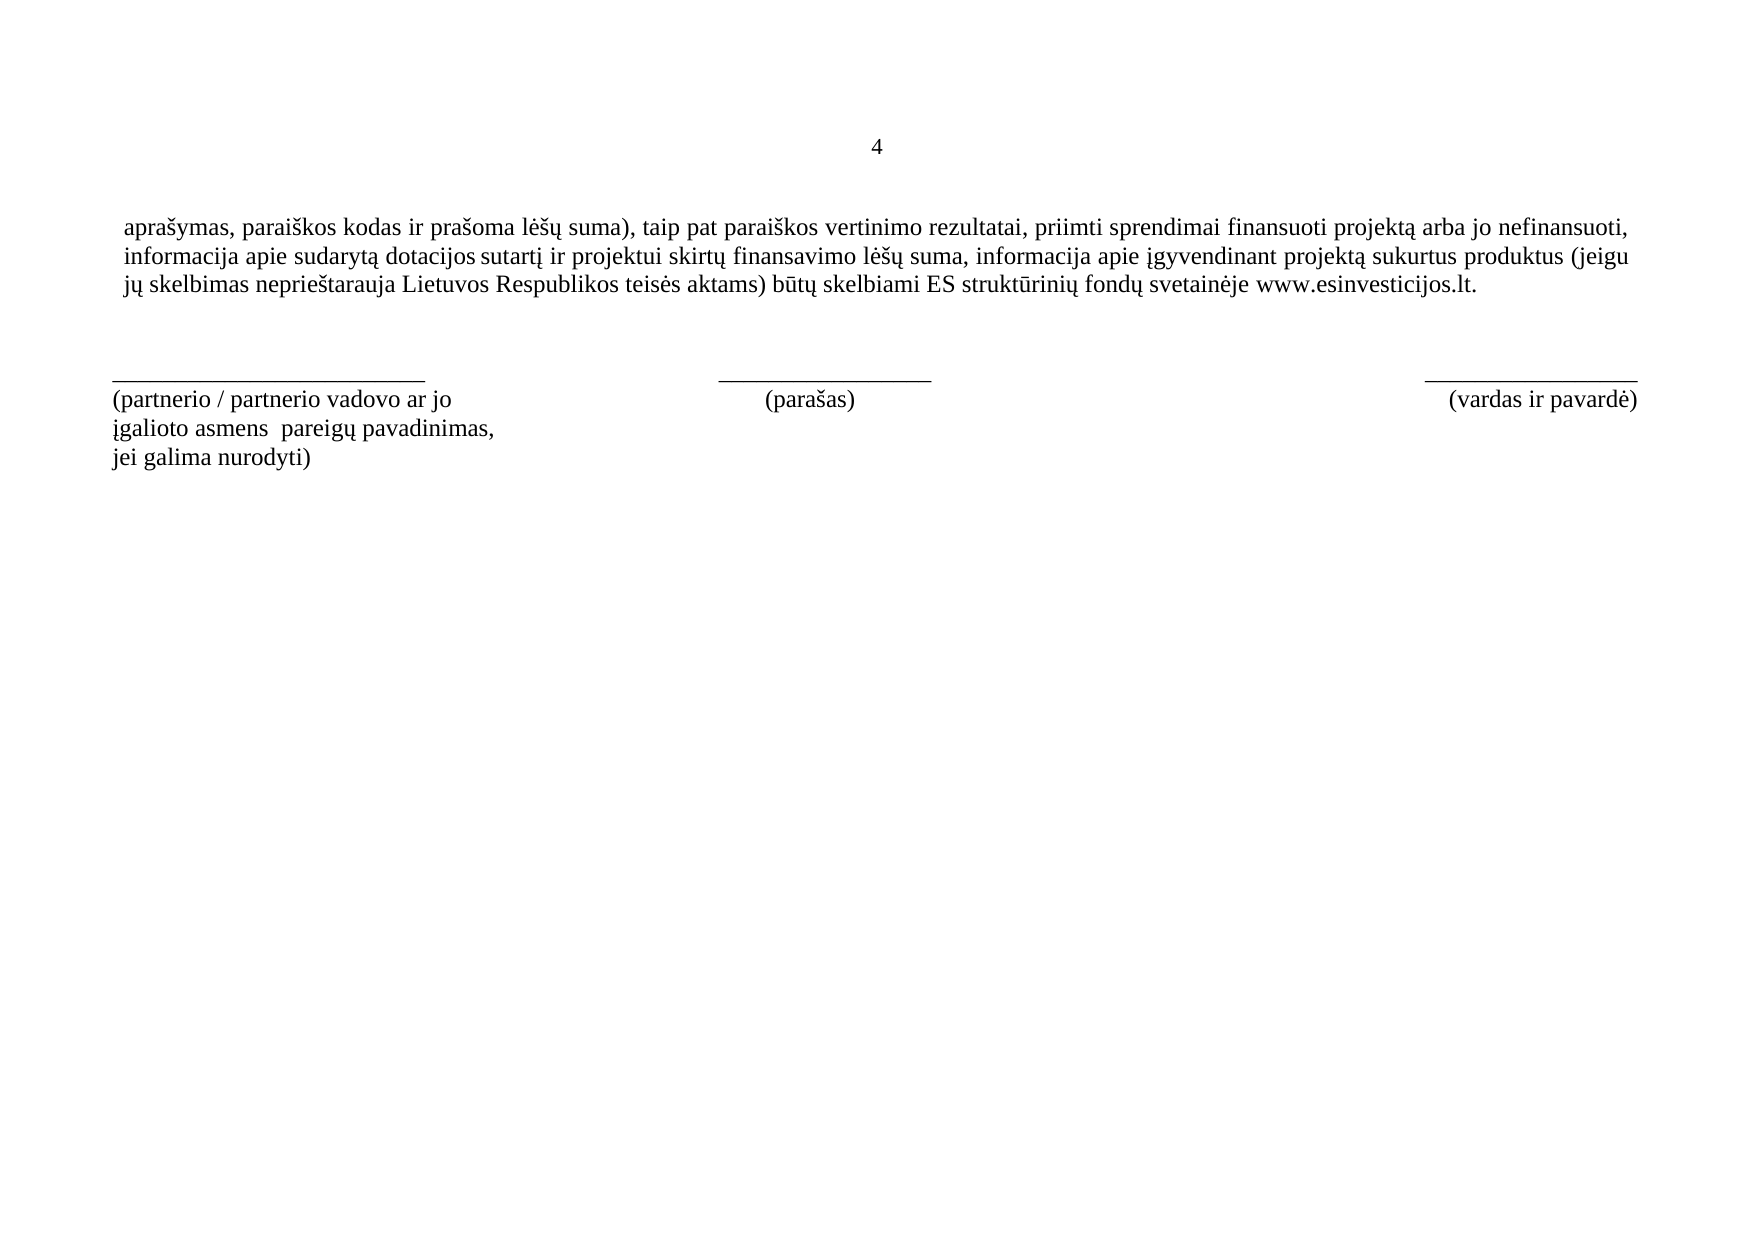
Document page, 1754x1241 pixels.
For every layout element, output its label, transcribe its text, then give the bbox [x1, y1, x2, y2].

text įgalioto asmens pareigų pavadinimas, [112, 413, 1642, 442]
text jei galima nurodyti) [112, 442, 1642, 471]
text _________________________ _________________ _________________ [112, 356, 1642, 384]
table_cell [112, 327, 1642, 356]
text (partnerio / partnerio vadovo ar jo (parašas) (vardas ir pavardė) [112, 384, 1642, 413]
table_header aprašymas, paraiškos kodas ir prašoma lėšų suma), taip pat paraiškos vertinimo rezultatai, priimti sprendimai finansuoti projektą arba jo nefinansuoti, informacija apie sudarytą dotacijos sutartį ir projektui skirtų finansavimo lėšų suma, informacija apie įgyvendinant projektą sukurtus produktus (jeigu jų skelbimas neprieštarauja Lietuvos Respublikos teisės aktams) būtų skelbiami ES struktūrinių fondų svetainėje www.esinvesticijos.lt. [112, 212, 1642, 327]
